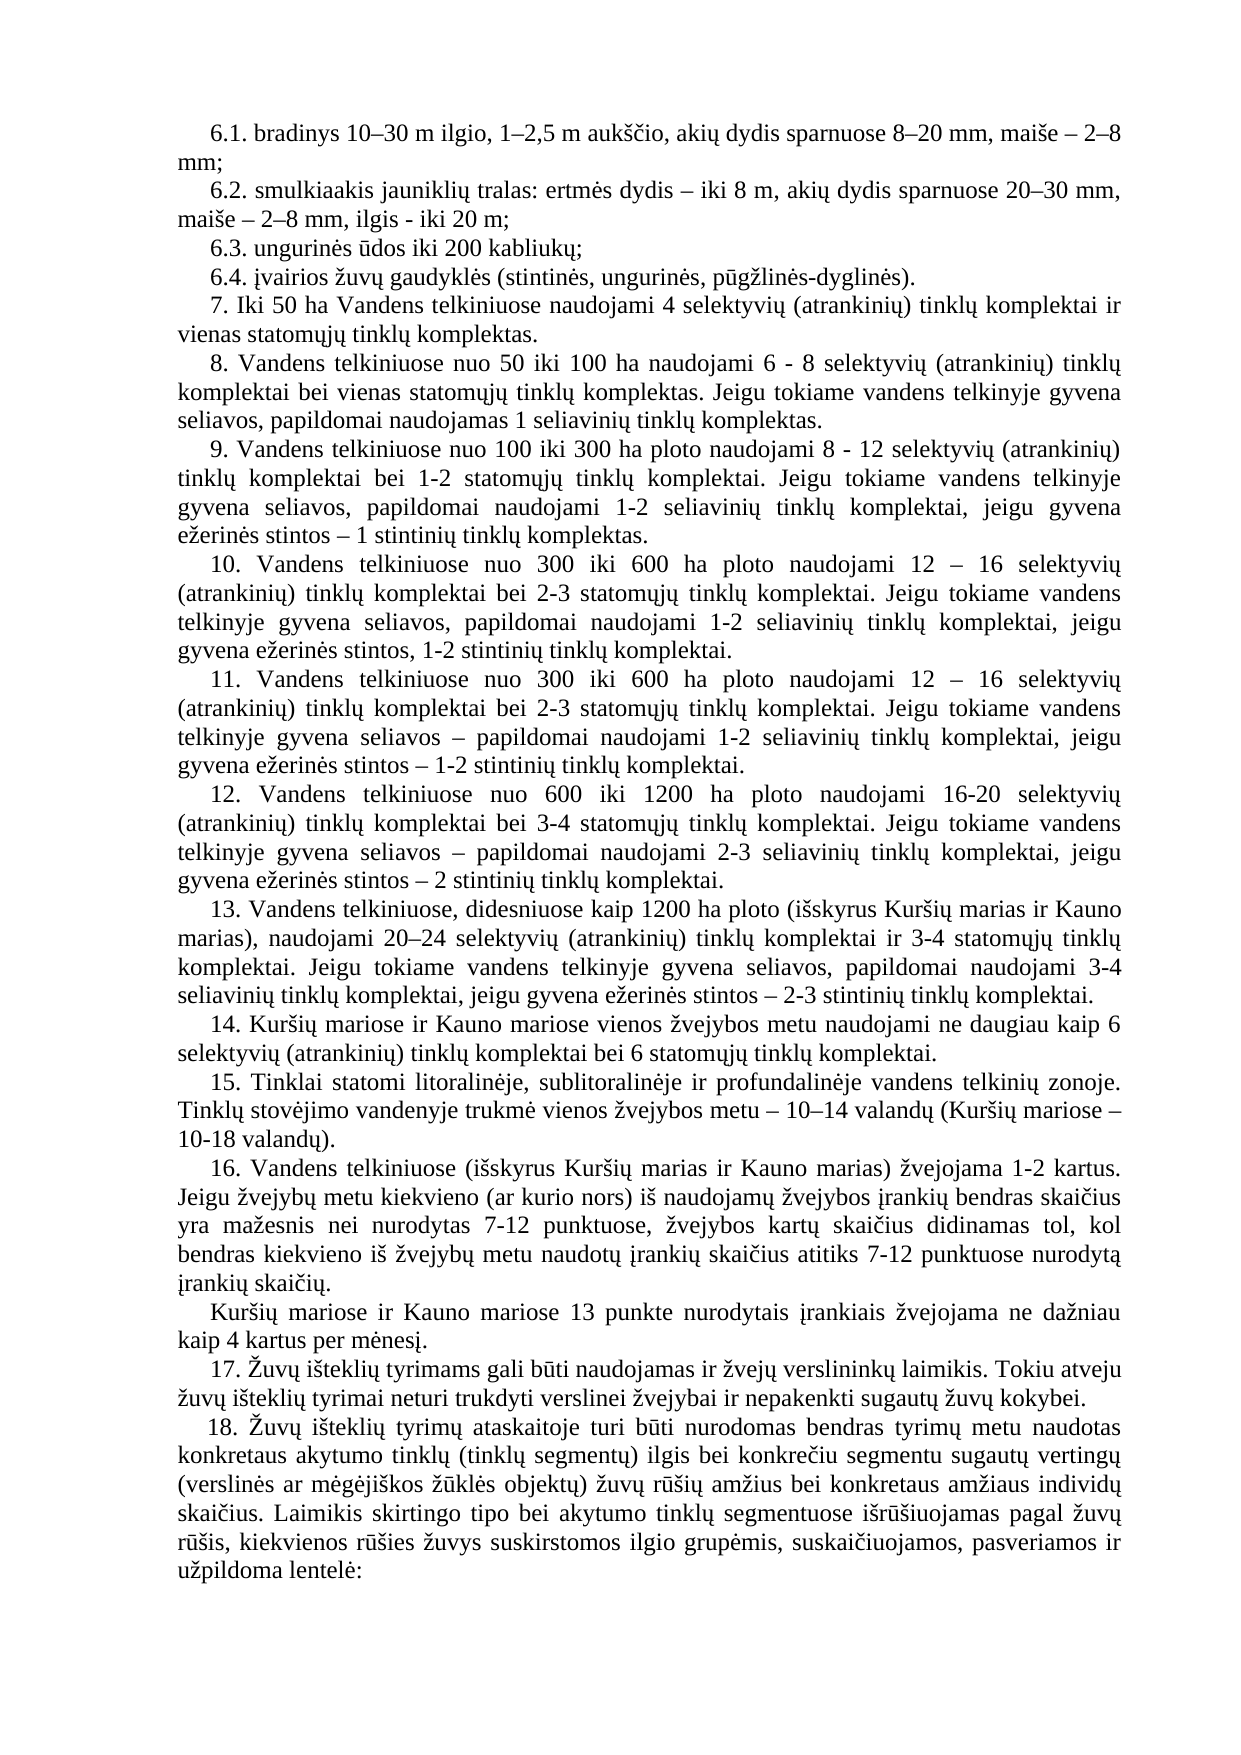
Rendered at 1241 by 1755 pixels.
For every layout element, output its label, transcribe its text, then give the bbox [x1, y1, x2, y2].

text 16. Vandens telkiniuose (išskyrus Kuršių marias ir Kauno marias) žvejojama 1-2 kartus. Jeigu žvejybų metu kiekvieno (ar kurio nors) iš naudojamų žvejybos įrankių bendras skaičius yra mažesnis nei nurodytas 7-12 punktuose, žvejybos kartų skaičius didinamas tol, kol bendras kiekvieno iš žvejybų metu naudotų įrankių skaičius atitiks 7-12 punktuose nurodytą įrankių skaičių. [177, 1153, 1122, 1297]
text 12. Vandens telkiniuose nuo 600 iki 1200 ha ploto naudojami 16-20 selektyvių (atrankinių) tinklų komplektai bei 3-4 statomųjų tinklų komplektai. Jeigu tokiame vandens telkinyje gyvena seliavos – papildomai naudojami 2-3 seliavinių tinklų komplektai, jeigu gyvena ežerinės stintos – 2 stintinių tinklų komplektai. [177, 779, 1122, 894]
text 14. Kuršių mariose ir Kauno mariose vienos žvejybos metu naudojami ne daugiau kaip 6 selektyvių (atrankinių) tinklų komplektai bei 6 statomųjų tinklų komplektai. [177, 1009, 1122, 1067]
text 8. Vandens telkiniuose nuo 50 iki 100 ha naudojami 6 - 8 selektyvių (atrankinių) tinklų komplektai bei vienas statomųjų tinklų komplektas. Jeigu tokiame vandens telkinyje gyvena seliavos, papildomai naudojamas 1 seliavinių tinklų komplektas. [177, 348, 1122, 434]
text 18. Žuvų išteklių tyrimų ataskaitoje turi būti nurodomas bendras tyrimų metu naudotas konkretaus akytumo tinklų (tinklų segmentų) ilgis bei konkrečiu segmentu sugautų vertingų (verslinės ar mėgėjiškos žūklės objektų) žuvų rūšių amžius bei konkretaus amžiaus individų skaičius. Laimikis skirtingo tipo bei akytumo tinklų segmentuose išrūšiuojamas pagal žuvų rūšis, kiekvienos rūšies žuvys suskirstomos ilgio grupėmis, suskaičiuojamos, pasveriamos ir užpildoma lentelė: [177, 1412, 1122, 1584]
text Kuršių mariose ir Kauno mariose 13 punkte nurodytais įrankiais žvejojama ne dažniau kaip 4 kartus per mėnesį. [177, 1297, 1122, 1354]
text 15. Tinklai statomi litoralinėje, sublitoralinėje ir profundalinėje vandens telkinių zonoje. Tinklų stovėjimo vandenyje trukmė vienos žvejybos metu – 10–14 valandų (Kuršių mariose – 10-18 valandų). [177, 1067, 1122, 1153]
text 17. Žuvų išteklių tyrimams gali būti naudojamas ir žvejų verslininkų laimikis. Tokiu atveju žuvų išteklių tyrimai neturi trukdyti verslinei žvejybai ir nepakenkti sugautų žuvų kokybei. [177, 1354, 1122, 1412]
text 9. Vandens telkiniuose nuo 100 iki 300 ha ploto naudojami 8 - 12 selektyvių (atrankinių) tinklų komplektai bei 1-2 statomųjų tinklų komplektai. Jeigu tokiame vandens telkinyje gyvena seliavos, papildomai naudojami 1-2 seliavinių tinklų komplektai, jeigu gyvena ežerinės stintos – 1 stintinių tinklų komplektas. [177, 434, 1122, 549]
text 11. Vandens telkiniuose nuo 300 iki 600 ha ploto naudojami 12 – 16 selektyvių (atrankinių) tinklų komplektai bei 2-3 statomųjų tinklų komplektai. Jeigu tokiame vandens telkinyje gyvena seliavos – papildomai naudojami 1-2 seliavinių tinklų komplektai, jeigu gyvena ežerinės stintos – 1-2 stintinių tinklų komplektai. [177, 664, 1122, 779]
text 6.2. smulkiaakis jauniklių tralas: ertmės dydis – iki 8 m, akių dydis sparnuose 20–30 mm, maiše – 2–8 mm, ilgis - iki 20 m; [177, 176, 1122, 233]
text 7. Iki 50 ha Vandens telkiniuose naudojami 4 selektyvių (atrankinių) tinklų komplektai ir vienas statomųjų tinklų komplektas. [177, 291, 1122, 348]
text 6.4. įvairios žuvų gaudyklės (stintinės, ungurinės, pūgžlinės-dyglinės). [177, 262, 1122, 291]
text 10. Vandens telkiniuose nuo 300 iki 600 ha ploto naudojami 12 – 16 selektyvių (atrankinių) tinklų komplektai bei 2-3 statomųjų tinklų komplektai. Jeigu tokiame vandens telkinyje gyvena seliavos, papildomai naudojami 1-2 seliavinių tinklų komplektai, jeigu gyvena ežerinės stintos, 1-2 stintinių tinklų komplektai. [177, 549, 1122, 664]
text 6.3. ungurinės ūdos iki 200 kabliukų; [177, 233, 1122, 262]
text 13. Vandens telkiniuose, didesniuose kaip 1200 ha ploto (išskyrus Kuršių marias ir Kauno marias), naudojami 20–24 selektyvių (atrankinių) tinklų komplektai ir 3-4 statomųjų tinklų komplektai. Jeigu tokiame vandens telkinyje gyvena seliavos, papildomai naudojami 3-4 seliavinių tinklų komplektai, jeigu gyvena ežerinės stintos – 2-3 stintinių tinklų komplektai. [177, 894, 1122, 1009]
text 6.1. bradinys 10–30 m ilgio, 1–2,5 m aukščio, akių dydis sparnuose 8–20 mm, maiše – 2–8 mm; [177, 118, 1122, 176]
